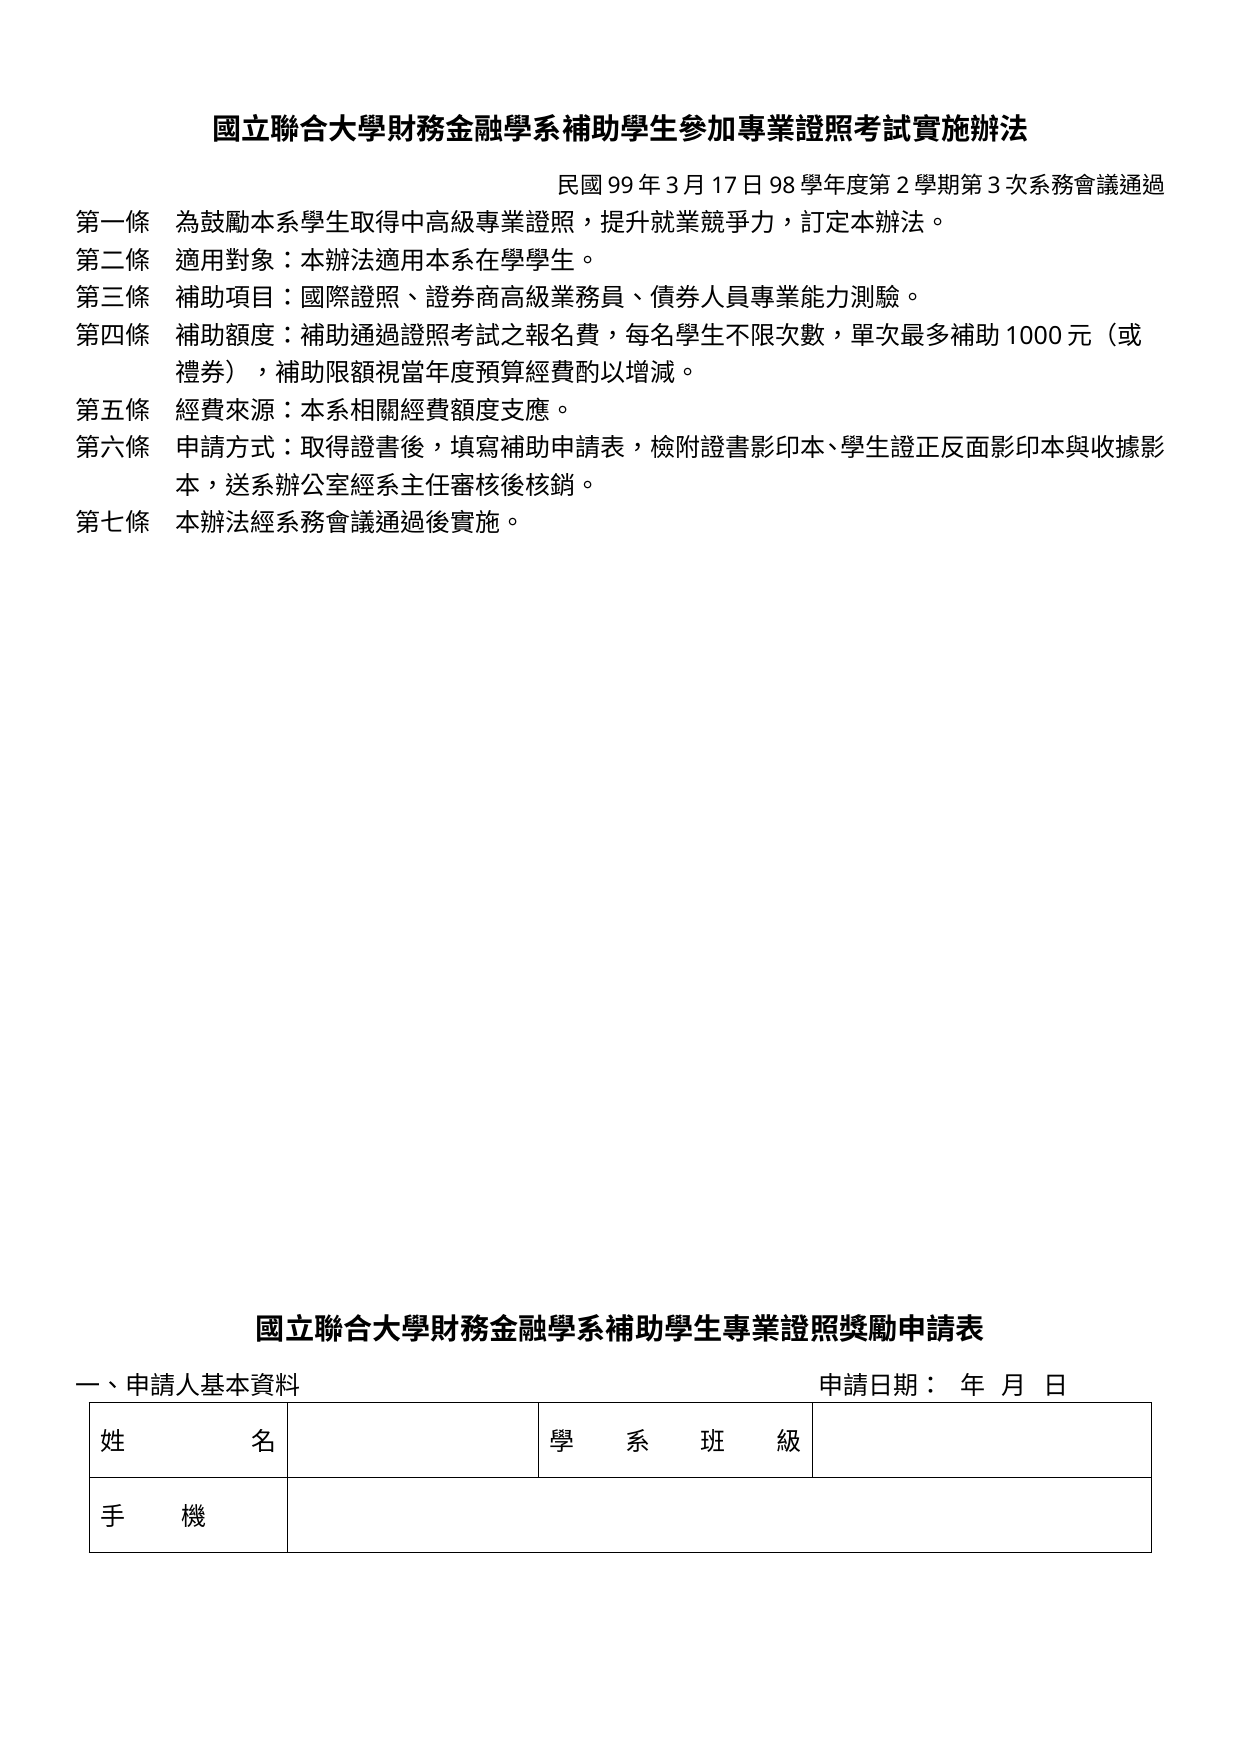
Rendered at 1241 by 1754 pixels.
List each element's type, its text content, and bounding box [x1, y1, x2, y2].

table_header [813, 1403, 1151, 1477]
table_cell 手 機 [90, 1478, 287, 1552]
text 一、申請人基本資料 申請日期： 年 月 日 [75, 1364, 1165, 1402]
text 國立聯合大學財務金融學系補助學生參加專業證照考試實施辦法 [75, 89, 1165, 164]
table_header [288, 1403, 538, 1477]
table_header 學系班級 [539, 1403, 812, 1477]
table_cell [288, 1478, 1151, 1552]
list 補助項目：國際證照、證券商高級業務員、債券人員專業能力測驗。 [75, 277, 1165, 314]
list 本辦法經系務會議通過後實施。 [75, 502, 1165, 539]
list 補助額度：補助通過證照考試之報名費，每名學生不限次數，單次最多補助1000元（或禮券），補助限額視當年度預算經費酌以增減。 [75, 314, 1165, 389]
table_header 姓名 [90, 1403, 287, 1477]
text 民國99年3月17日98學年度第2學期第3次系務會議通過 [75, 164, 1165, 202]
list 申請方式：取得證書後，填寫補助申請表，檢附證書影印本、學生證正反面影印本與收據影本，送系辦公室經系主任審核後核銷。 [75, 427, 1165, 502]
list 為鼓勵本系學生取得中高級專業證照，提升就業競爭力，訂定本辦法。 [75, 202, 1165, 239]
list 經費來源：本系相關經費額度支應。 [75, 389, 1165, 427]
list 適用對象：本辦法適用本系在學學生。 [75, 239, 1165, 277]
text 國立聯合大學財務金融學系補助學生專業證照獎勵申請表 [75, 1289, 1165, 1364]
